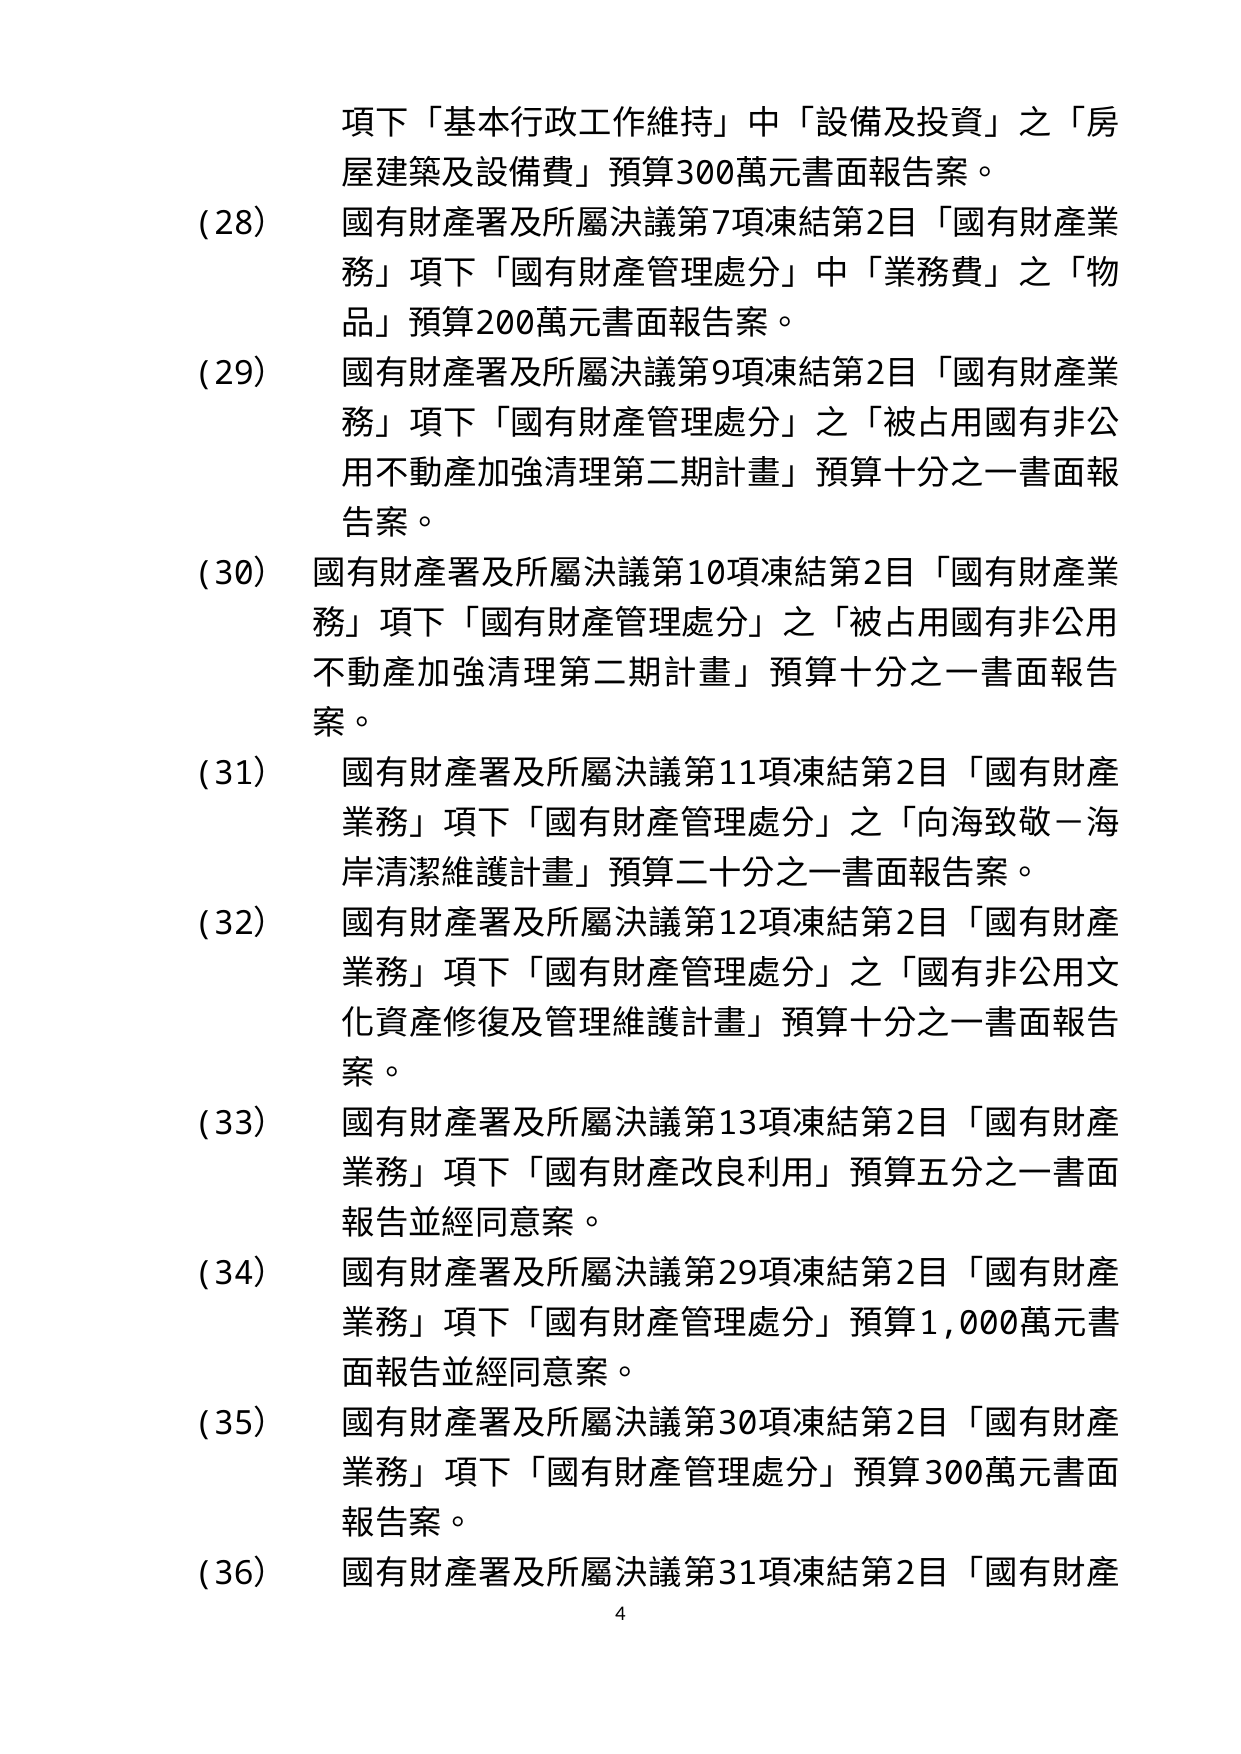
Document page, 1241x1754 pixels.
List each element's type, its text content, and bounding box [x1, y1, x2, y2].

list 國有財產署及所屬決議第12項凍結第2目「國有財產業務」項下「國有財產管理處分」之「國有非公用文化資產修復及管理維護計畫」預算十分之一書面報告案。 [194, 894, 1120, 1094]
list 國有財產署及所屬決議第10項凍結第2目「國有財產業務」項下「國有財產管理處分」之「被占用國有非公用不動產加強清理第二期計畫」預算十分之一書面報告案。 [194, 544, 1120, 744]
list 國有財產署及所屬決議第9項凍結第2目「國有財產業務」項下「國有財產管理處分」之「被占用國有非公用不動產加強清理第二期計畫」預算十分之一書面報告案。 [194, 344, 1120, 544]
list 國有財產署及所屬決議第7項凍結第2目「國有財產業務」項下「國有財產管理處分」中「業務費」之「物品」預算200萬元書面報告案。 [194, 194, 1120, 344]
list 項下「基本行政工作維持」中「設備及投資」之「房屋建築及設備費」預算300萬元書面報告案。 [194, 94, 1120, 194]
list 國有財產署及所屬決議第11項凍結第2目「國有財產業務」項下「國有財產管理處分」之「向海致敬－海岸清潔維護計畫」預算二十分之一書面報告案。 [194, 744, 1120, 894]
list 國有財產署及所屬決議第30項凍結第2目「國有財產業務」項下「國有財產管理處分」預算300萬元書面報告案。 [194, 1394, 1120, 1544]
list 國有財產署及所屬決議第31項凍結第2目「國有財產 [194, 1544, 1120, 1594]
list 國有財產署及所屬決議第29項凍結第2目「國有財產業務」項下「國有財產管理處分」預算1,000萬元書面報告並經同意案。 [194, 1244, 1120, 1394]
list 國有財產署及所屬決議第13項凍結第2目「國有財產業務」項下「國有財產改良利用」預算五分之一書面報告並經同意案。 [194, 1094, 1120, 1244]
